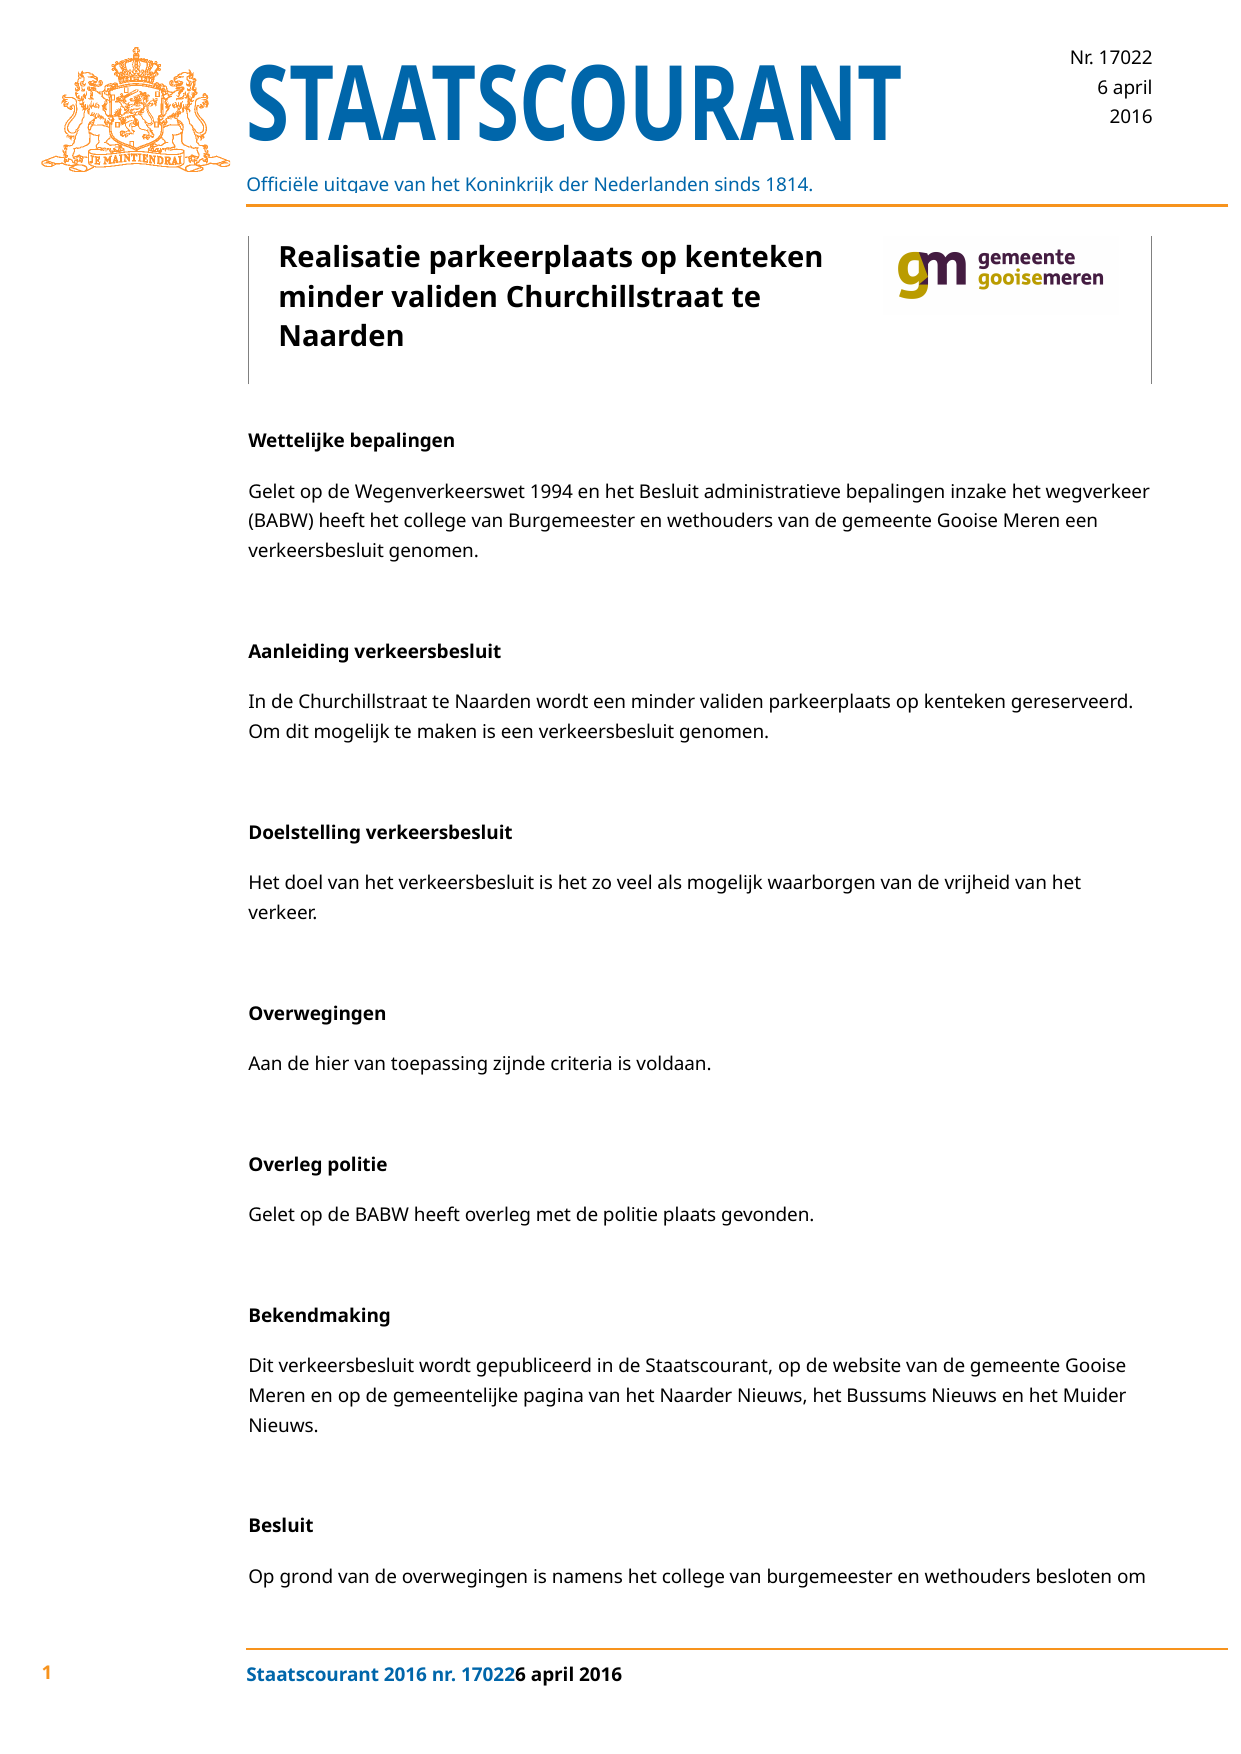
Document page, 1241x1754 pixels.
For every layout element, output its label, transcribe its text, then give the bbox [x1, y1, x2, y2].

text Op grond van de overwegingen is namens het college van burgemeester en wethouders besloten om [248, 1563, 1152, 1589]
text Het doel van het verkeersbesluit is het zo veel als mogelijk waarborgen van de vrijheid van het verkeer. [248, 869, 1152, 924]
table_header [850, 236, 1151, 384]
text Gelet op de Wegenverkeerswet 1994 en het Besluit administratieve bepalingen inzake het wegverkeer (BABW) heeft het college van Burgemeester en wethouders van de gemeente Gooise Meren een verkeersbesluit genomen. [248, 478, 1152, 563]
text Doelstelling verkeersbesluit [248, 819, 1152, 844]
picture [41, 47, 231, 172]
text Dit verkeersbesluit wordt gepubliceerd in de Staatscourant, op de website van de gemeente Gooise Meren en op de gemeentelijke pagina van het Naarder Nieuws, het Bussums Nieuws en het Muider Nieuws. [248, 1353, 1152, 1437]
text Aan de hier van toepassing zijnde criteria is voldaan. [248, 1050, 1152, 1076]
text Gelet op de BABW heeft overleg met de politie plaats gevonden. [248, 1201, 1152, 1227]
text Besluit [248, 1513, 1152, 1538]
text In de Churchillstraat te Naarden wordt een minder validen parkeerplaats op kenteken gereserveerd. Om dit mogelijk te maken is een verkeersbesluit genomen. [248, 688, 1152, 744]
text Aanleiding verkeersbesluit [248, 638, 1152, 664]
text Overwegingen [248, 1000, 1152, 1025]
text Wettelijke bepalingen [248, 428, 1152, 453]
table_header Realisatie parkeerplaats op kenteken minder validen Churchillstraat te Naarden [249, 236, 850, 384]
picture [882, 236, 1119, 315]
text Bekendmaking [248, 1302, 1152, 1328]
text Overleg politie [248, 1151, 1152, 1177]
